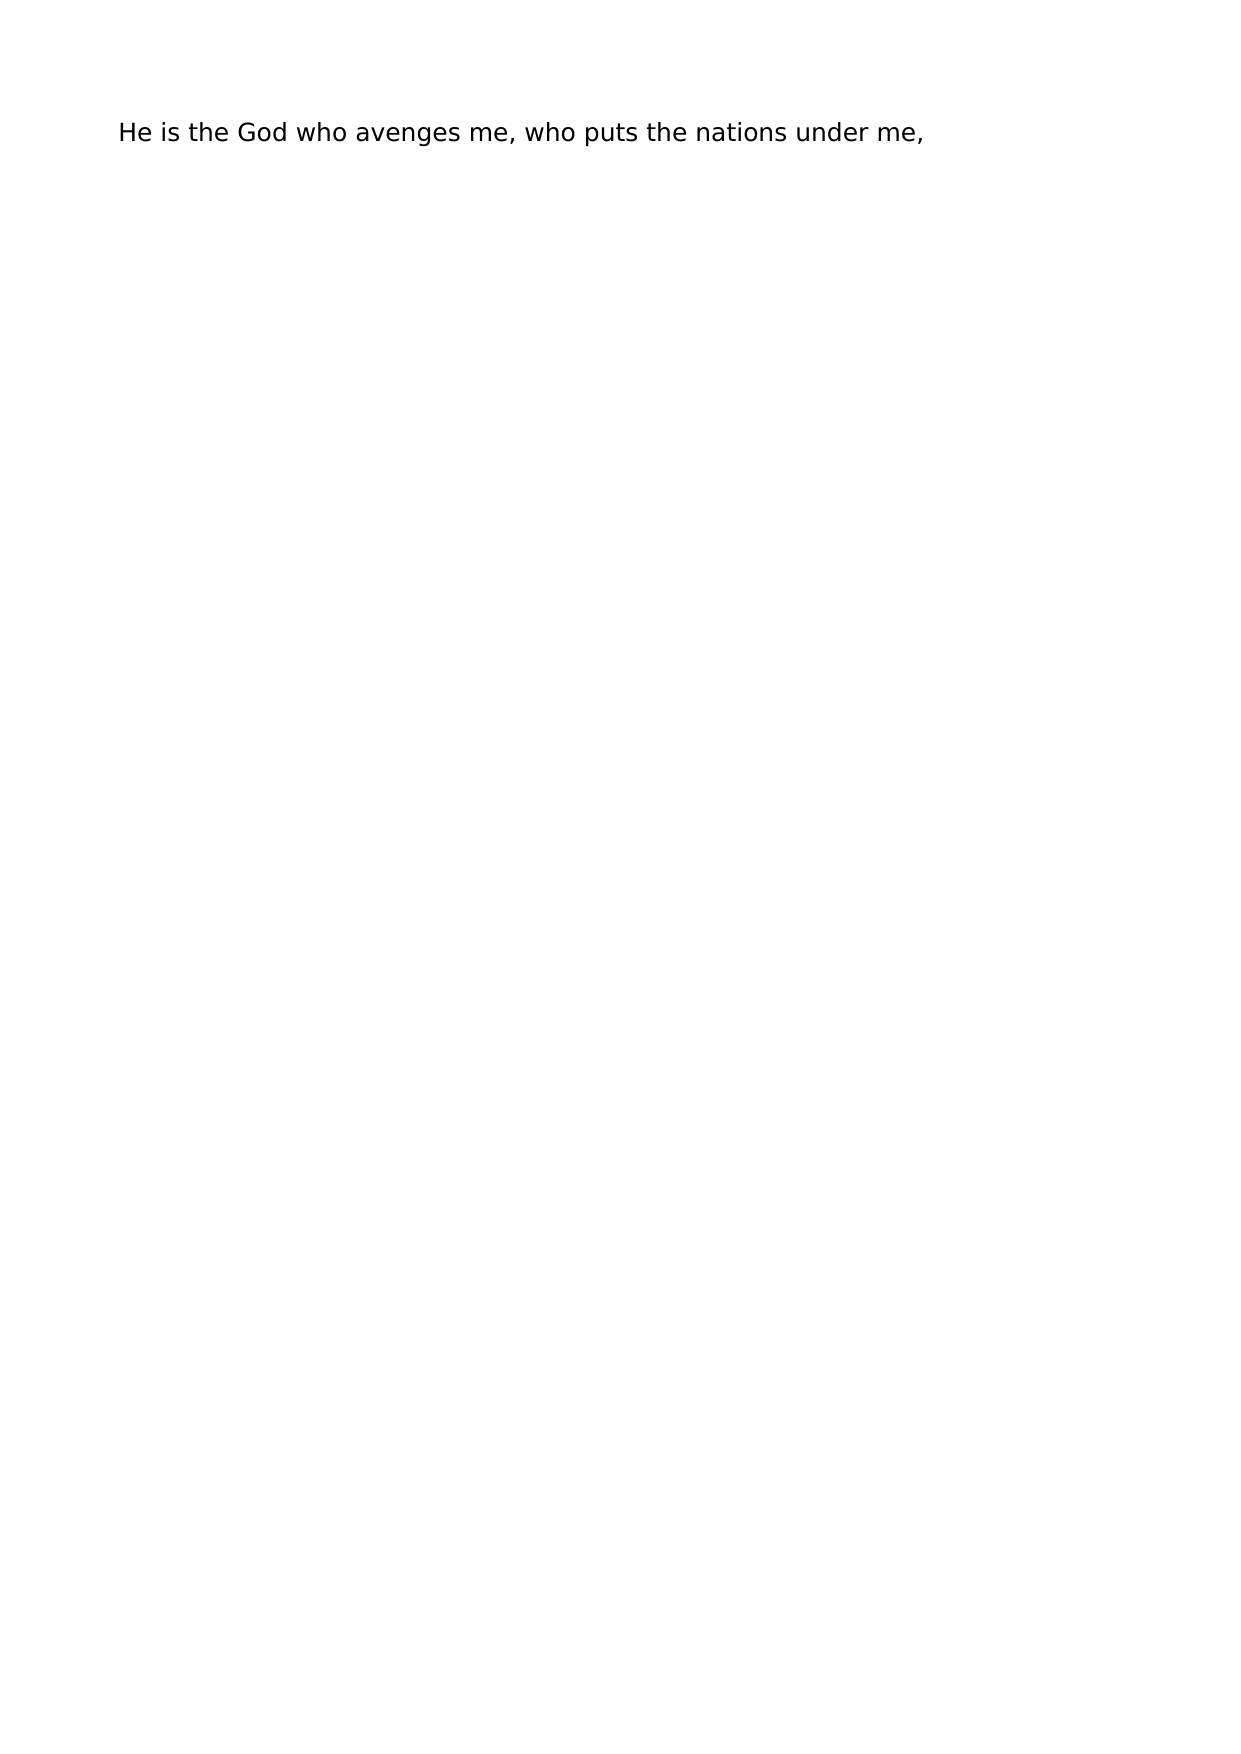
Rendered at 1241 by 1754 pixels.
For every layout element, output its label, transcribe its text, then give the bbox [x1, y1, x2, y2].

text He is the God who avenges me, who puts the nations under me, [118, 118, 1122, 147]
